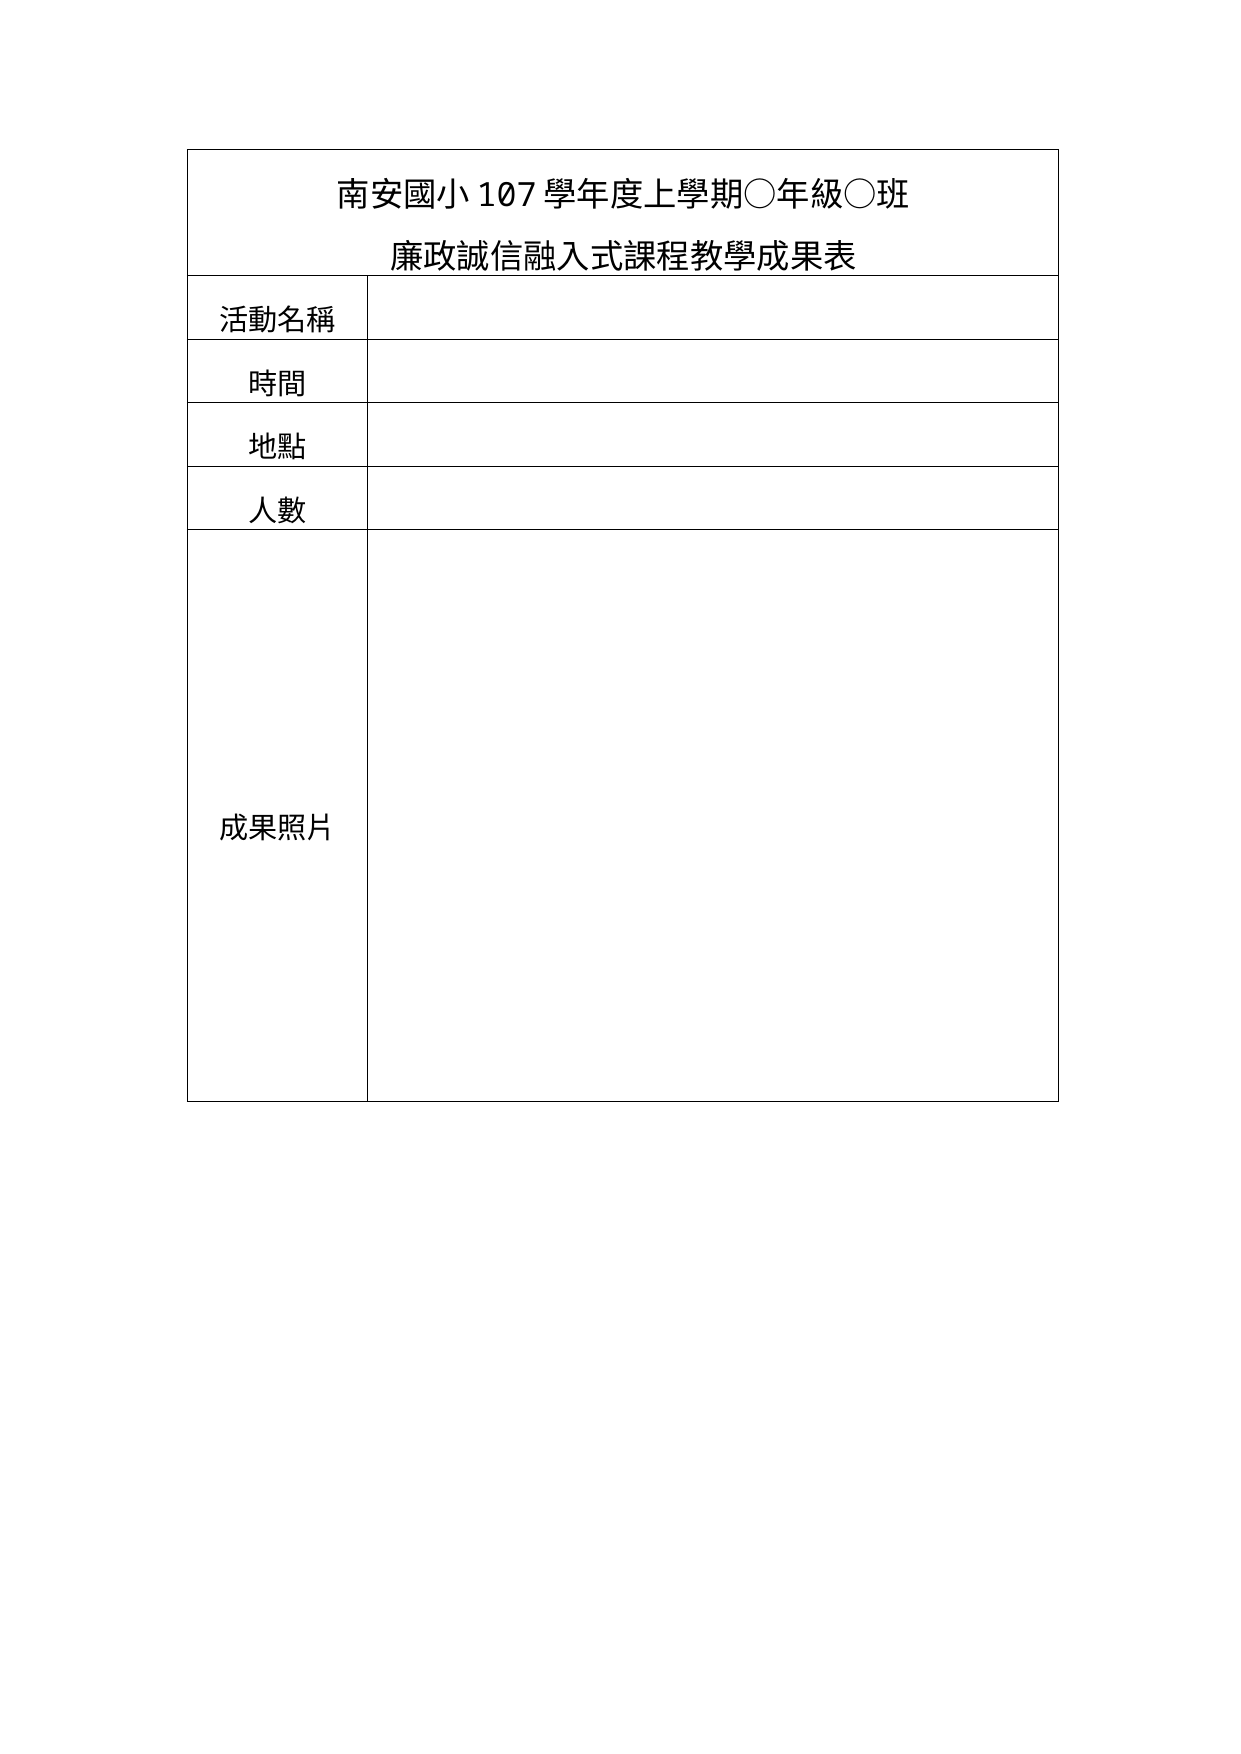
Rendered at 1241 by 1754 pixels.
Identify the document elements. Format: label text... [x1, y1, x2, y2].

table_cell 活動名稱 [188, 276, 367, 339]
table_cell 地點 [188, 403, 367, 466]
table_header 南安國小107學年度上學期○年級○班 廉政誠信融入式課程教學成果表 [188, 150, 1058, 275]
table_cell 時間 [188, 340, 367, 402]
table_cell [368, 467, 1058, 529]
table_cell [368, 276, 1058, 339]
table_cell 人數 [188, 467, 367, 529]
table_cell [368, 340, 1058, 402]
table_cell 成果照片 [188, 530, 367, 1101]
table_cell [368, 530, 1058, 1101]
table_cell [368, 403, 1058, 466]
